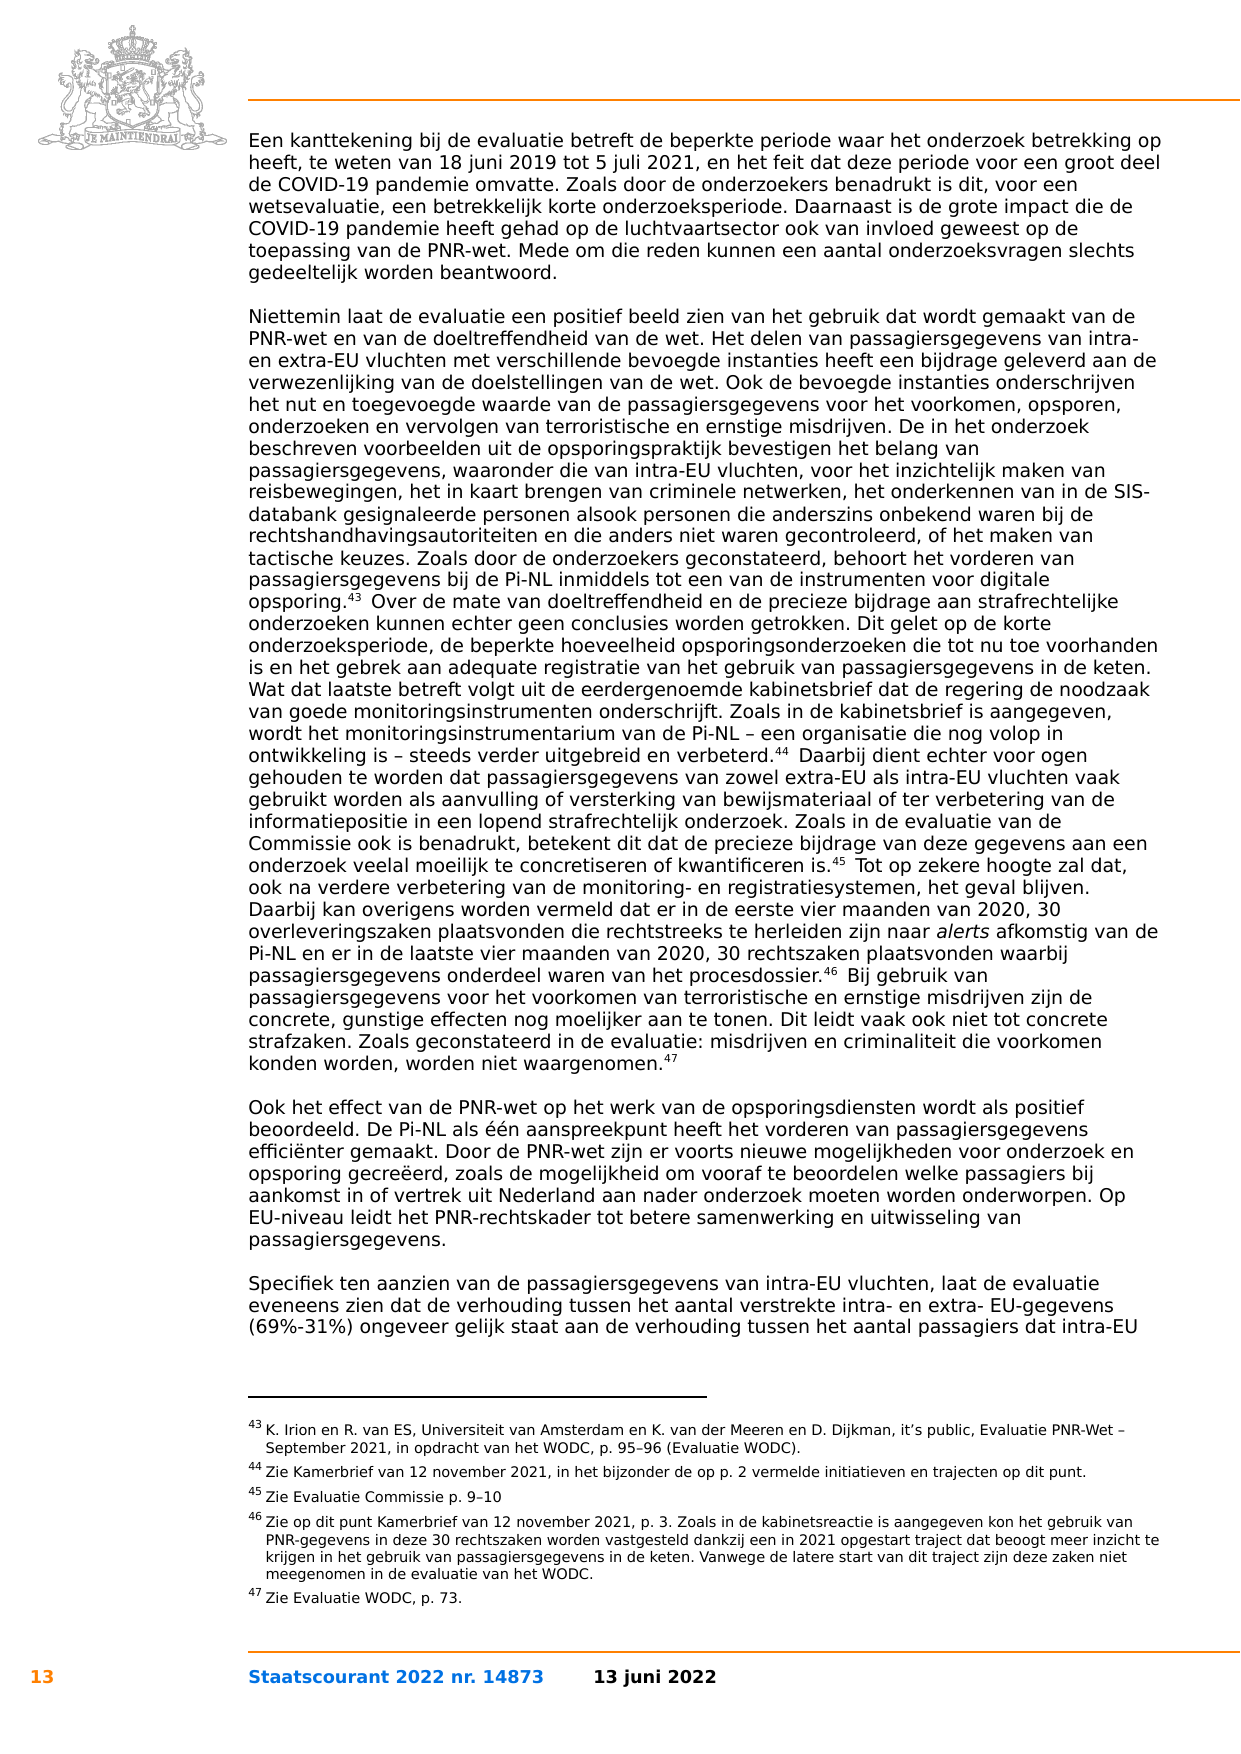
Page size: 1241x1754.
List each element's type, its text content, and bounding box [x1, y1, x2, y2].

text K. Irion en R. van ES, Universiteit van Amsterdam en K. van der Meeren en D. Dijkman, it’s public, Evaluatie PNR-Wet – September 2021, in opdracht van het WODC, p. 95–96 (Evaluatie WODC). [248, 1418, 1163, 1457]
text Ook het effect van de PNR-wet op het werk van de opsporingsdiensten wordt als positief beoordeeld. De Pi-NL als één aanspreekpunt heeft het vorderen van passagiersgegevens efficiënter gemaakt. Door de PNR-wet zijn er voorts nieuwe mogelijkheden voor onderzoek en opsporing gecreëerd, zoals de mogelijkheid om vooraf te beoordelen welke passagiers bij aankomst in of vertrek uit Nederland aan nader onderzoek moeten worden onderworpen. Op EU-niveau leidt het PNR-rechtskader tot betere samenwerking en uitwisseling van passagiersgegevens. [248, 1097, 1163, 1251]
text Zie op dit punt Kamerbrief van 12 november 2021, p. 3. Zoals in de kabinetsreactie is aangegeven kon het gebruik van PNR-gegevens in deze 30 rechtszaken worden vastgesteld dankzij een in 2021 opgestart traject dat beoogt meer inzicht te krijgen in het gebruik van passagiersgegevens in de keten. Vanwege de latere start van dit traject zijn deze zaken niet meegenomen in de evaluatie van het WODC. [248, 1510, 1163, 1583]
text Zie Kamerbrief van 12 november 2021, in het bijzonder de op p. 2 vermelde initiatieven en trajecten op dit punt. [248, 1460, 1163, 1482]
text Zie Evaluatie WODC, p. 73. [248, 1586, 1163, 1608]
text Specifiek ten aanzien van de passagiersgegevens van intra-EU vluchten, laat de evaluatie eveneens zien dat de verhouding tussen het aantal verstrekte intra- en extra- EU-gegevens (69%-31%) ongeveer gelijk staat aan de verhouding tussen het aantal passagiers dat intra-EU [248, 1272, 1163, 1338]
picture [38, 25, 227, 150]
text Niettemin laat de evaluatie een positief beeld zien van het gebruik dat wordt gemaakt van de PNR-wet en van de doeltreffendheid van de wet. Het delen van passagiersgegevens van intra- en extra-EU vluchten met verschillende bevoegde instanties heeft een bijdrage geleverd aan de verwezenlijking van de doelstellingen van de wet. Ook de bevoegde instanties onderschrijven het nut en toegevoegde waarde van de passagiersgegevens voor het voorkomen, opsporen, onderzoeken en vervolgen van terroristische en ernstige misdrijven. De in het onderzoek beschreven voorbeelden uit de opsporingspraktijk bevestigen het belang van passagiersgegevens, waaronder die van intra-EU vluchten, voor het inzichtelijk maken van reisbewegingen, het in kaart brengen van criminele netwerken, het onderkennen van in de SIS-databank gesignaleerde personen alsook personen die anderszins onbekend waren bij de rechtshandhavingsautoriteiten en die anders niet waren gecontroleerd, of het maken van tactische keuzes. Zoals door de onderzoekers geconstateerd, behoort het vorderen van passagiersgegevens bij de Pi-NL inmiddels tot een van de instrumenten voor digitale opsporing. Over de mate van doeltreffendheid en de precieze bijdrage aan strafrechtelijke onderzoeken kunnen echter geen conclusies worden getrokken. Dit gelet op de korte onderzoeksperiode, de beperkte hoeveelheid opsporingsonderzoeken die tot nu toe voorhanden is en het gebrek aan adequate registratie van het gebruik van passagiersgegevens in de keten. Wat dat laatste betreft volgt uit de eerdergenoemde kabinetsbrief dat de regering de noodzaak van goede monitoringsinstrumenten onderschrijft. Zoals in de kabinetsbrief is aangegeven, wordt het monitoringsinstrumentarium van de Pi-NL – een organisatie die nog volop in ontwikkeling is – steeds verder uitgebreid en verbeterd. Daarbij dient echter voor ogen gehouden te worden dat passagiersgegevens van zowel extra-EU als intra-EU vluchten vaak gebruikt worden als aanvulling of versterking van bewijsmateriaal of ter verbetering van de informatiepositie in een lopend strafrechtelijk onderzoek. Zoals in de evaluatie van de Commissie ook is benadrukt, betekent dit dat de precieze bijdrage van deze gegevens aan een onderzoek veelal moeilijk te concretiseren of kwantificeren is. Tot op zekere hoogte zal dat, ook na verdere verbetering van de monitoring- en registratiesystemen, het geval blijven. Daarbij kan overigens worden vermeld dat er in de eerste vier maanden van 2020, 30 overleveringszaken plaatsvonden die rechtstreeks te herleiden zijn naar alerts afkomstig van de Pi-NL en er in de laatste vier maanden van 2020, 30 rechtszaken plaatsvonden waarbij passagiersgegevens onderdeel waren van het procesdossier. Bij gebruik van passagiersgegevens voor het voorkomen van terroristische en ernstige misdrijven zijn de concrete, gunstige effecten nog moelijker aan te tonen. Dit leidt vaak ook niet tot concrete strafzaken. Zoals geconstateerd in de evaluatie: misdrijven en criminaliteit die voorkomen konden worden, worden niet waargenomen. [248, 306, 1163, 1075]
text Een kanttekening bij de evaluatie betreft de beperkte periode waar het onderzoek betrekking op heeft, te weten van 18 juni 2019 tot 5 juli 2021, en het feit dat deze periode voor een groot deel de COVID-19 pandemie omvatte. Zoals door de onderzoekers benadrukt is dit, voor een wetsevaluatie, een betrekkelijk korte onderzoeksperiode. Daarnaast is de grote impact die de COVID-19 pandemie heeft gehad op de luchtvaartsector ook van invloed geweest op de toepassing van de PNR-wet. Mede om die reden kunnen een aantal onderzoeksvragen slechts gedeeltelijk worden beantwoord. [248, 130, 1163, 284]
text Zie Evaluatie Commissie p. 9–10 [248, 1485, 1163, 1507]
